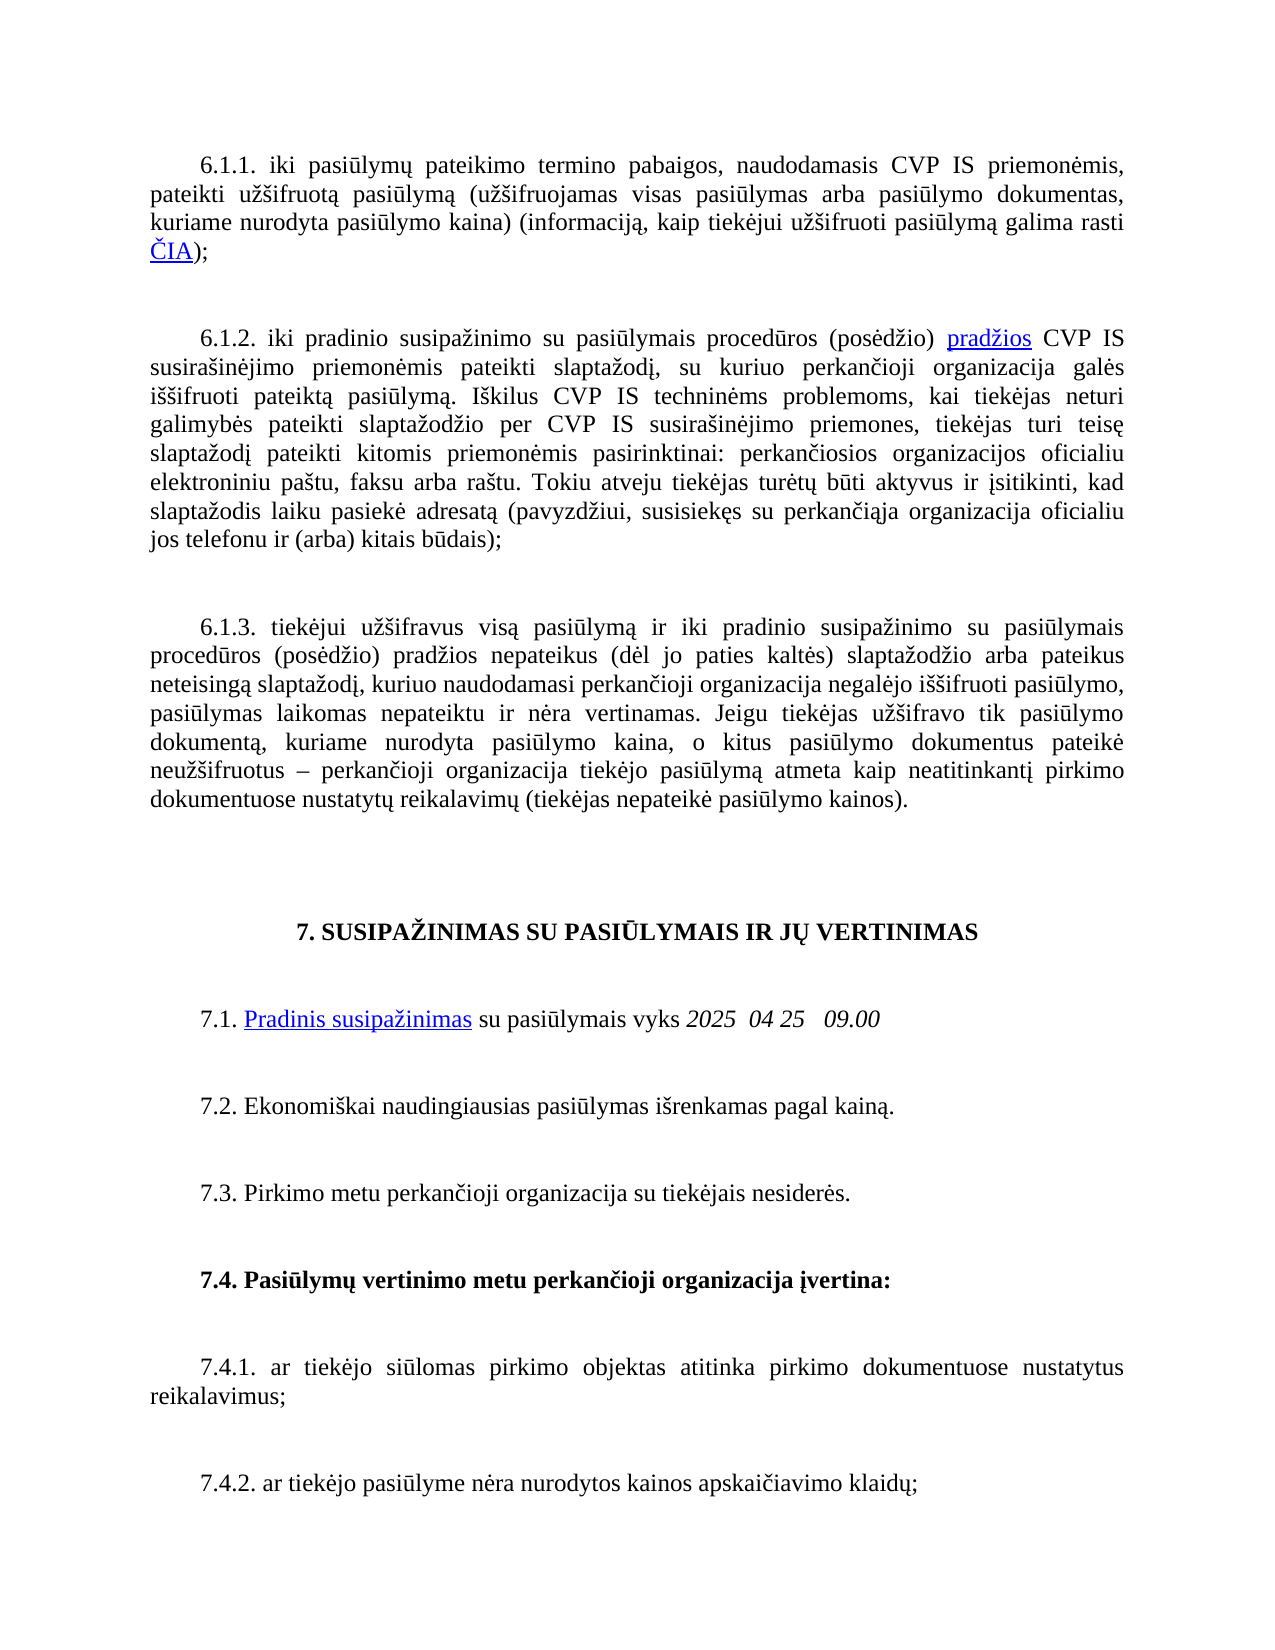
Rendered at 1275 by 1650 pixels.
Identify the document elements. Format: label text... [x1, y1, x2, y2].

text 7.2. Ekonomiškai naudingiausias pasiūlymas išrenkamas pagal kainą. [150, 1091, 1125, 1119]
text 7. SUSIPAŽINIMAS SU PASIŪLYMAIS IR JŲ VERTINIMAS [150, 917, 1125, 945]
text 7.4. Pasiūlymų vertinimo metu perkančioji organizacija įvertina: [150, 1265, 1125, 1294]
text 6.1.2. iki pradinio susipažinimo su pasiūlymais procedūros (posėdžio) pradžios CVP IS susirašinėjimo priemonėmis pateikti slaptažodį, su kuriuo perkančioji organizacija galės iššifruoti pateiktą pasiūlymą. Iškilus CVP IS techninėms problemoms, kai tiekėjas neturi galimybės pateikti slaptažodžio per CVP IS susirašinėjimo priemones, tiekėjas turi teisę slaptažodį pateikti kitomis priemonėmis pasirinktinai: perkančiosios organizacijos oficialiu elektroniniu paštu, faksu arba raštu. Tokiu atveju tiekėjas turėtų būti aktyvus ir įsitikinti, kad slaptažodis laiku pasiekė adresatą (pavyzdžiui, susisiekęs su perkančiąja organizacija oficialiu jos telefonu ir (arba) kitais būdais); [150, 323, 1125, 553]
text 7.4.1. ar tiekėjo siūlomas pirkimo objektas atitinka pirkimo dokumentuose nustatytus reikalavimus; [150, 1352, 1125, 1409]
text 6.1.1. iki pasiūlymų pateikimo termino pabaigos, naudodamasis CVP IS priemonėmis, pateikti užšifruotą pasiūlymą (užšifruojamas visas pasiūlymas arba pasiūlymo dokumentas, kuriame nurodyta pasiūlymo kaina) (informaciją, kaip tiekėjui užšifruoti pasiūlymą galima rasti ČIA); [150, 150, 1125, 265]
text 6.1.3. tiekėjui užšifravus visą pasiūlymą ir iki pradinio susipažinimo su pasiūlymais procedūros (posėdžio) pradžios nepateikus (dėl jo paties kaltės) slaptažodžio arba pateikus neteisingą slaptažodį, kuriuo naudodamasi perkančioji organizacija negalėjo iššifruoti pasiūlymo, pasiūlymas laikomas nepateiktu ir nėra vertinamas. Jeigu tiekėjas užšifravo tik pasiūlymo dokumentą, kuriame nurodyta pasiūlymo kaina, o kitus pasiūlymo dokumentus pateikė neužšifruotus – perkančioji organizacija tiekėjo pasiūlymą atmeta kaip neatitinkantį pirkimo dokumentuose nustatytų reikalavimų (tiekėjas nepateikė pasiūlymo kainos). [150, 612, 1125, 813]
text 7.1. Pradinis susipažinimas su pasiūlymais vyks 2025 04 25 09.00 [150, 1004, 1125, 1032]
text 7.4.2. ar tiekėjo pasiūlyme nėra nurodytos kainos apskaičiavimo klaidų; [150, 1468, 1125, 1497]
text 7.3. Pirkimo metu perkančioji organizacija su tiekėjais nesiderės. [150, 1178, 1125, 1207]
